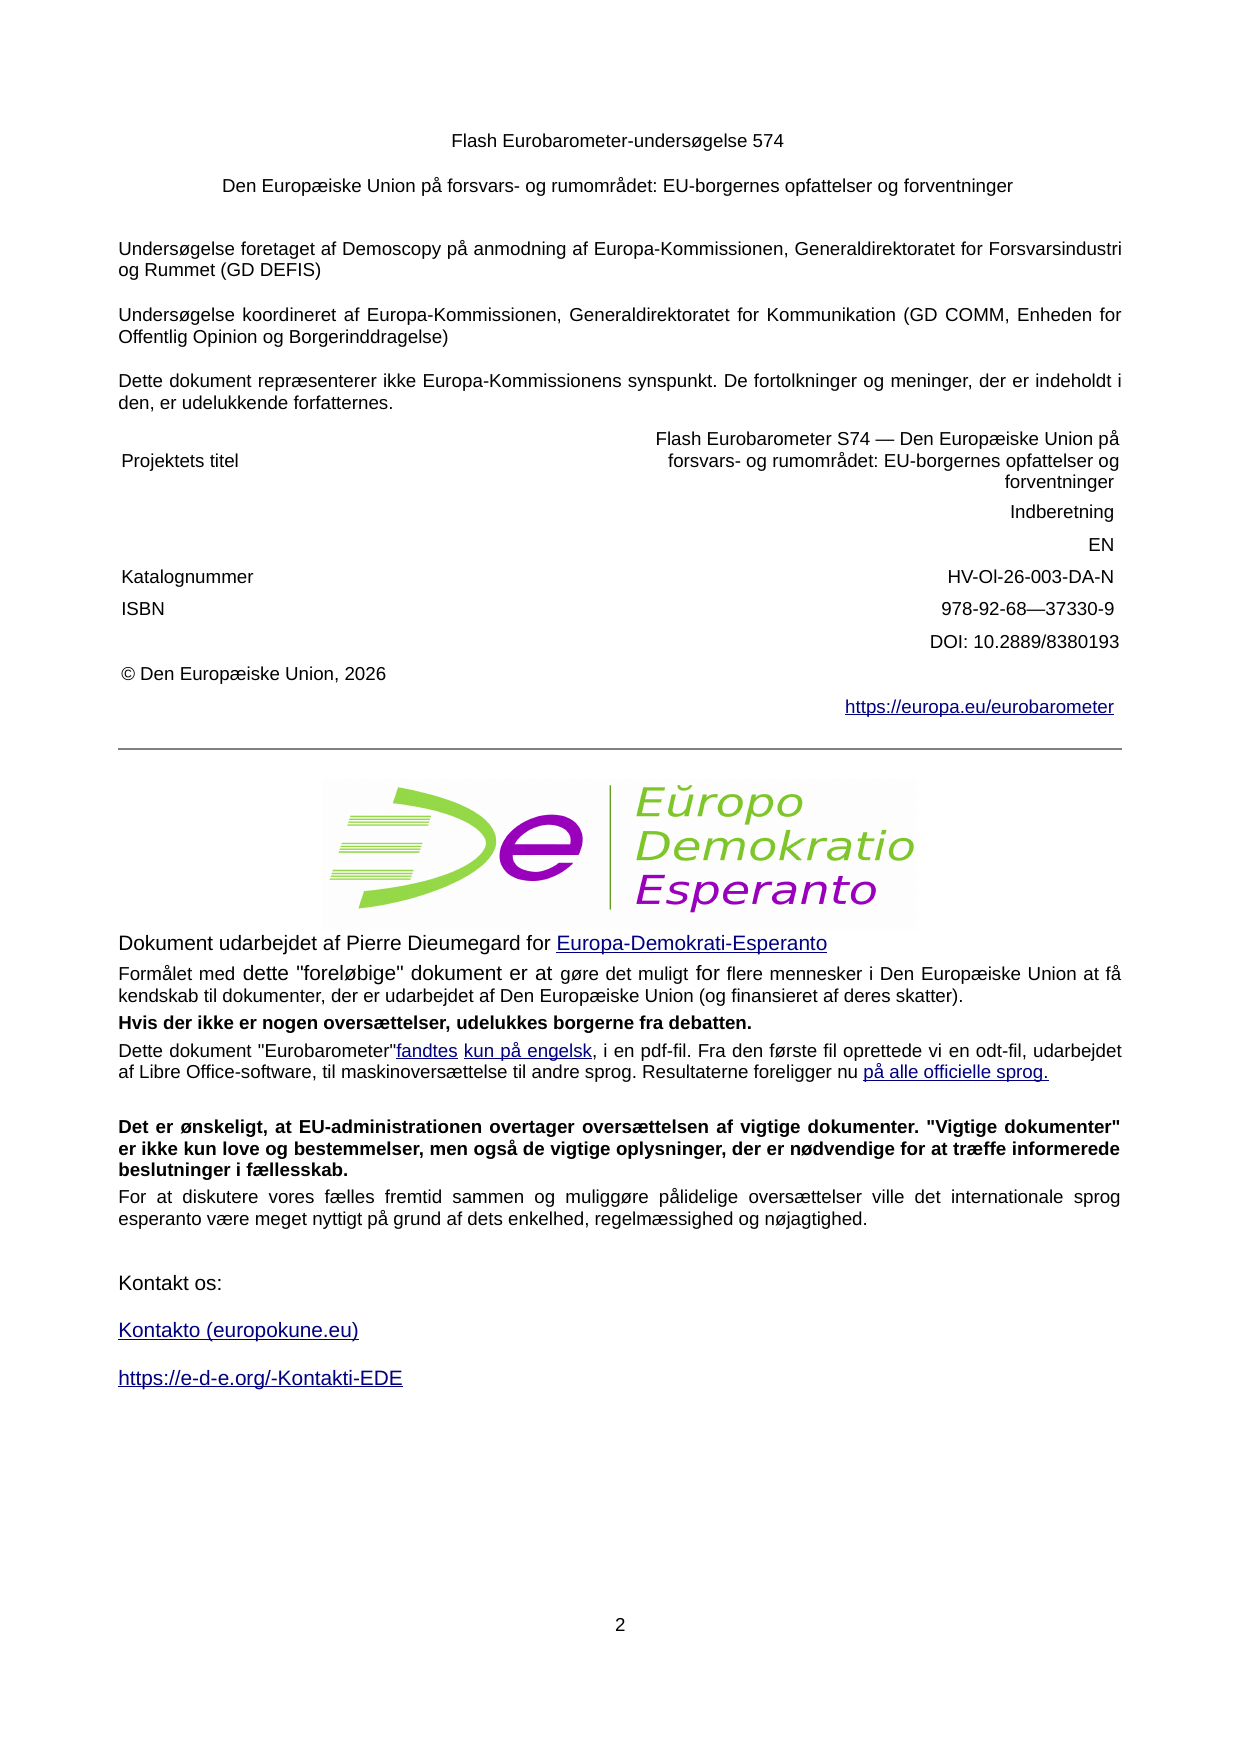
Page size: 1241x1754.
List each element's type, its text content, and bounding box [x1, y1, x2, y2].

text Det er ønskeligt, at EU-administrationen overtager oversættelsen af vigtige dokumenter. "Vigtige dokumenter" er ikke kun love og bestemmelser, men også de vigtige oplysninger, der er nødvendige for at træffe informerede beslutninger i fællesskab. [118, 1116, 1122, 1180]
picture [321, 778, 919, 931]
table_cell HV-Ol-26-003-DA-N [619, 560, 1122, 593]
text Undersøgelse koordineret af Europa-Kommissionen, Generaldirektoratet for Kommunikation (GD COMM, Enheden for Offentlig Opinion og Borgerinddragelse) [118, 304, 1122, 347]
table_cell [118, 496, 618, 528]
table_cell https://europa.eu/eurobarometer [619, 690, 1122, 722]
table_cell [118, 625, 618, 658]
text https://e-d-e.org/-Kontakti-EDE [118, 1365, 1122, 1389]
text For at diskutere vores fælles fremtid sammen og muliggøre pålidelige oversættelser ville det internationale sprog esperanto være meget nyttigt på grund af dets enkelhed, regelmæssighed og nøjagtighed. [118, 1186, 1122, 1229]
text Dette dokument repræsenterer ikke Europa-Kommissionens synspunkt. De fortolkninger og meninger, der er indeholdt i den, er udelukkende forfatternes. [118, 370, 1122, 413]
text Dokument udarbejdet af Pierre Dieumegard for Europa-Demokrati-Esperanto [118, 784, 1122, 955]
table_cell ISBN [118, 593, 618, 625]
table_cell © Den Europæiske Union, 2026 [118, 658, 618, 690]
table_cell Katalognummer [118, 560, 618, 593]
table_cell [118, 690, 618, 722]
table_cell EN [619, 528, 1122, 560]
table_cell Indberetning [619, 496, 1122, 528]
table_cell [619, 658, 1122, 690]
text Formålet med dette "foreløbige" dokument er at gøre det muligt for flere mennesker i Den Europæiske Union at få kendskab til dokumenter, der er udarbejdet af Den Europæiske Union (og finansieret af deres skatter). [118, 961, 1122, 1006]
text Dette dokument "Eurobarometer"fandtes kun på engelsk, i en pdf-fil. Fra den første fil oprettede vi en odt-fil, udarbejdet af Libre Office-software, til maskinoversættelse til andre sprog. Resultaterne foreligger nu på alle officielle sprog. [118, 1039, 1122, 1082]
text Kontakto (europokune.eu) [118, 1318, 1122, 1342]
text Hvis der ikke er nogen oversættelser, udelukkes borgerne fra debatten. [118, 1012, 1122, 1033]
table_cell [118, 528, 618, 560]
table_cell DOI: 10.2889/8380193 [619, 625, 1122, 658]
table_header Projektets titel [118, 425, 618, 496]
table_header Flash Eurobarometer S74 — Den Europæiske Union på forsvars- og rumområdet: EU-borgernes opfattelser og forventninger [619, 425, 1122, 496]
text Undersøgelse foretaget af Demoscopy på anmodning af Europa-Kommissionen, Generaldirektoratet for Forsvarsindustri og Rummet (GD DEFIS) [118, 237, 1122, 281]
text Kontakt os: [118, 1271, 1122, 1295]
table_cell 978-92-68—37330-9 [619, 593, 1122, 625]
